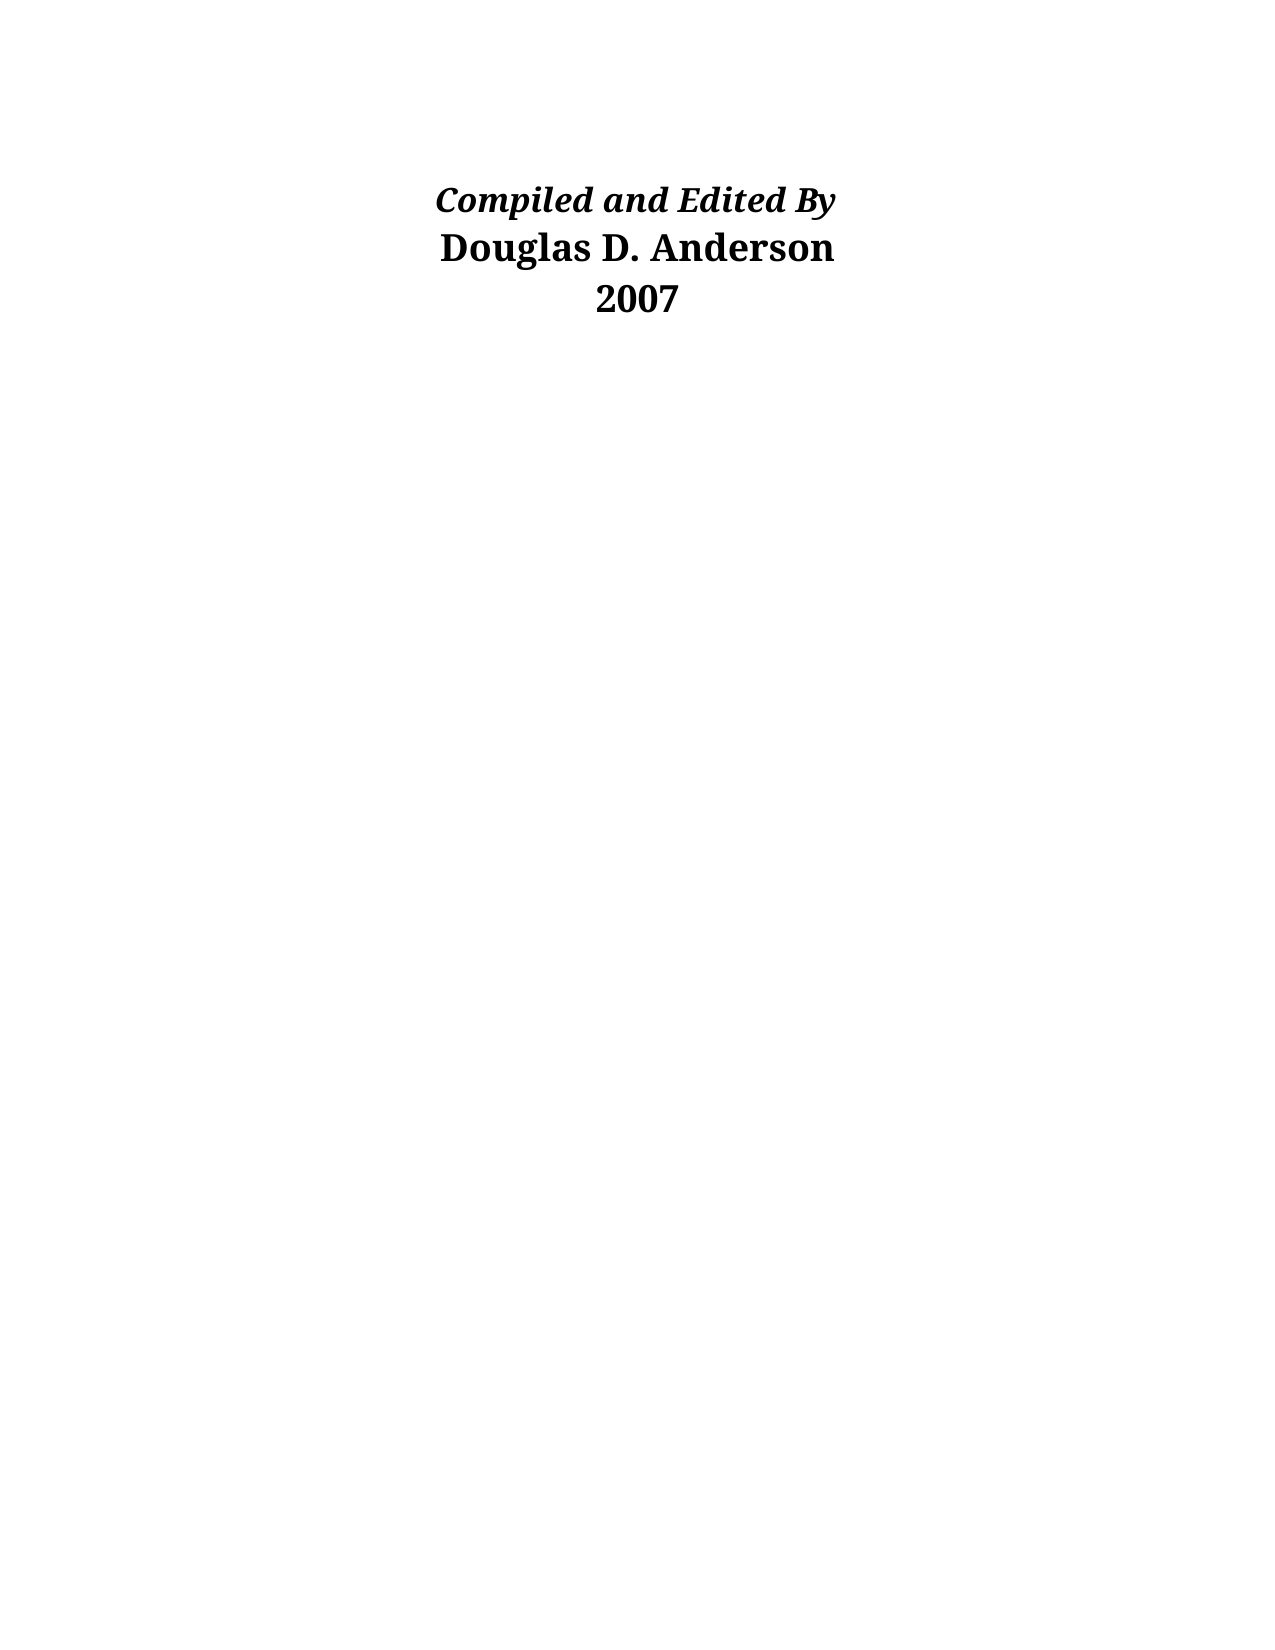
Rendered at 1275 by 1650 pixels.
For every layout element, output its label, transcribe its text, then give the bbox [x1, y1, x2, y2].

text Compiled and Edited By Douglas D. Anderson 2007 [118, 176, 1157, 324]
